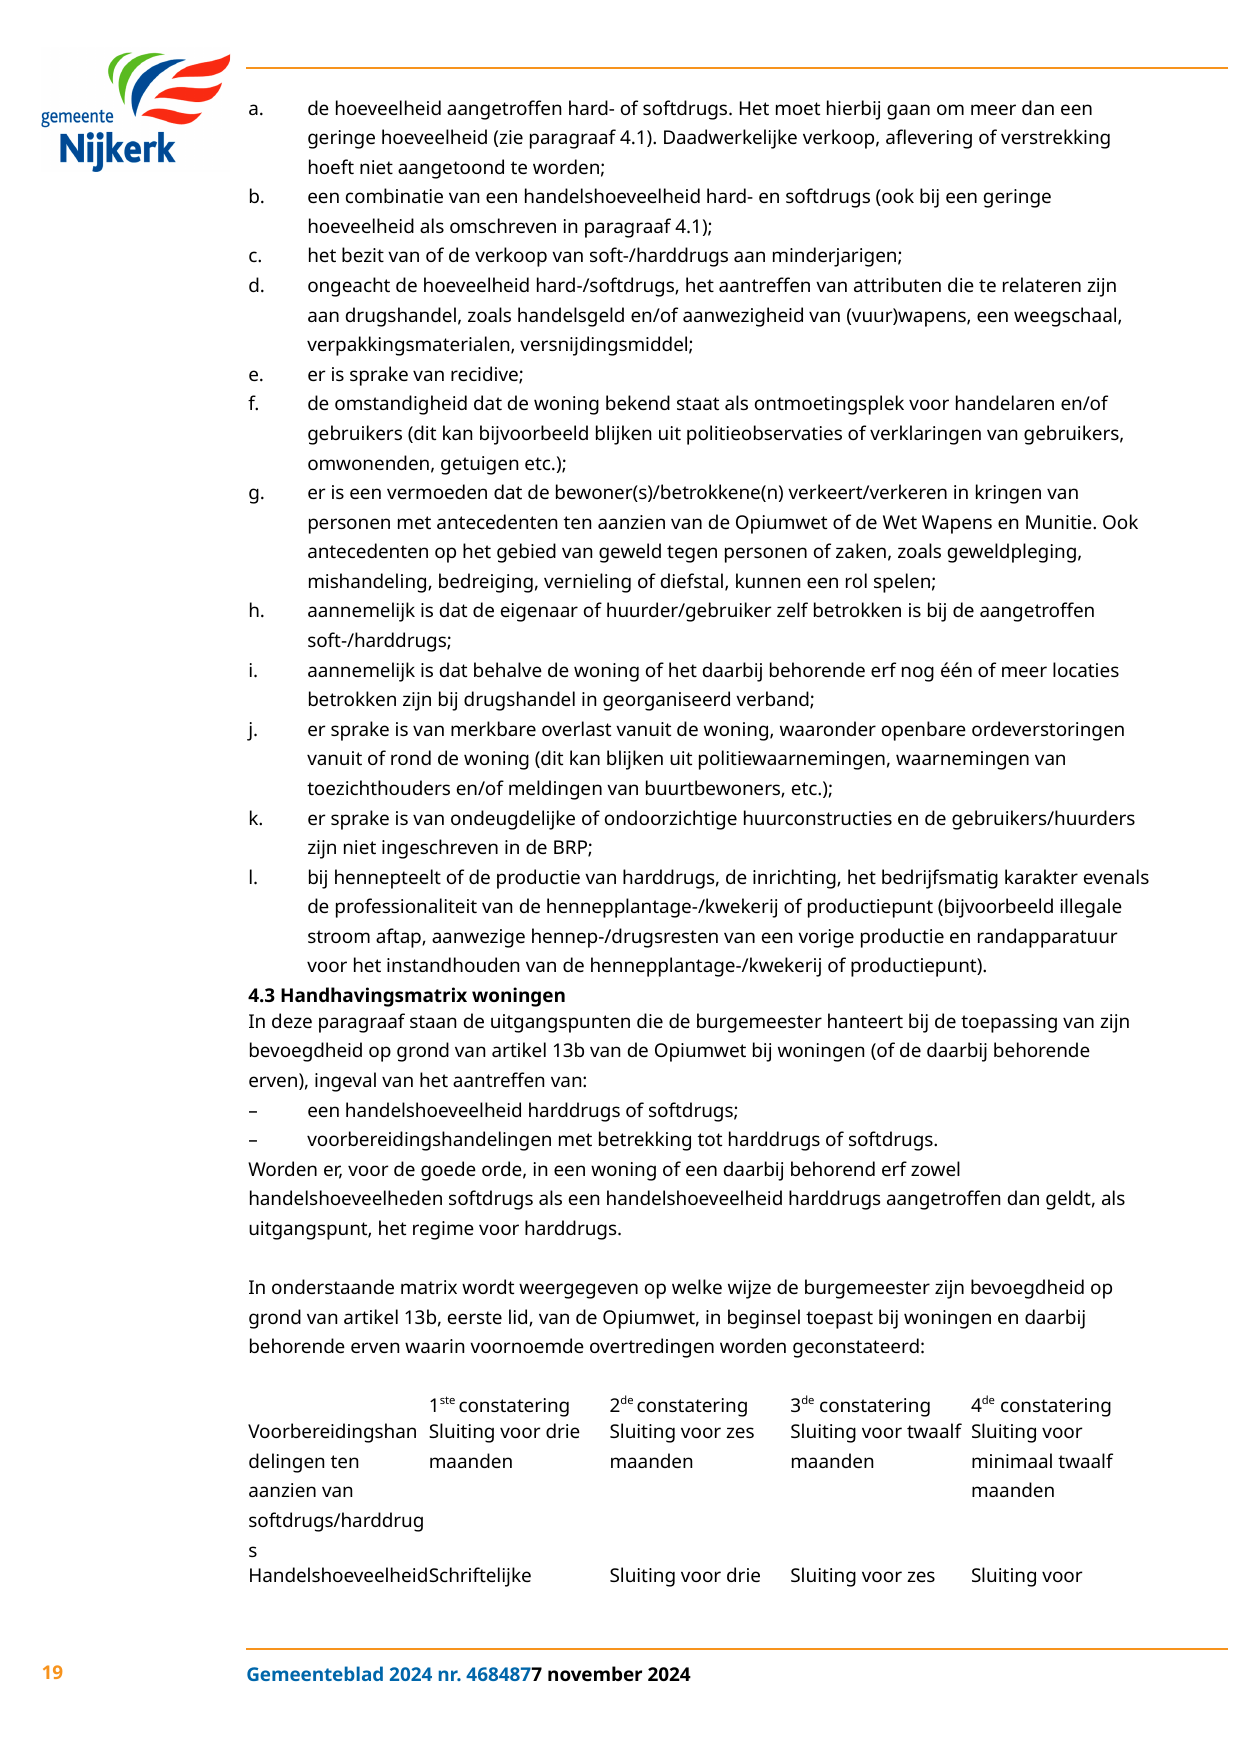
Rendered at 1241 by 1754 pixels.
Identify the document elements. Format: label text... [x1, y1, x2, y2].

table_cell Schriftelijke waarschuwing, tenzij ernstig geval; sluiting voor drie maanden [429, 1563, 609, 1588]
list ongeacht de hoeveelheid hard-/softdrugs, het aantreffen van attributen die te relateren zijn aan drugshandel, zoals handelsgeld en/of aanwezigheid van (vuur)wapens, een weegschaal, verpakkingsmaterialen, versnijdingsmiddel; [248, 272, 1152, 357]
list er is een vermoeden dat de bewoner(s)/betrokkene(n) verkeert/verkeren in kringen van personen met antecedenten ten aanzien van de Opiumwet of de Wet Wapens en Munitie. Ook antecedenten op het gebied van geweld tegen personen of zaken, zoals geweldpleging, mishandeling, bedreiging, vernieling of diefstal, kunnen een rol spelen; [248, 479, 1152, 594]
table_cell Sluiting voor drie maanden [429, 1419, 609, 1562]
table_cell Sluiting voor [971, 1563, 1152, 1588]
list aannemelijk is dat behalve de woning of het daarbij behorende erf nog één of meer locaties betrokken zijn bij drugshandel in georganiseerd verband; [248, 657, 1152, 712]
list de hoeveelheid aangetroffen hard- of softdrugs. Het moet hierbij gaan om meer dan een geringe hoeveelheid (zie paragraaf 4.1). Daadwerkelijke verkoop, aflevering of verstrekking hoeft niet aangetoond te worden; [248, 95, 1152, 180]
table_cell Handelshoeveelheid softdrugs tot 30 gram/tot 15 hennepplanten (mits geen handelsindicatoren) [248, 1563, 429, 1588]
list er sprake is van merkbare overlast vanuit de woning, waaronder openbare ordeverstoringen vanuit of rond de woning (dit kan blijken uit politiewaarnemingen, waarnemingen van toezichthouders en/of meldingen van buurtbewoners, etc.); [248, 716, 1152, 801]
list er is sprake van recidive; [248, 361, 1152, 387]
table_header [248, 1393, 429, 1418]
table_header 2de constatering [609, 1393, 790, 1418]
table_header 3de constatering [790, 1393, 971, 1418]
table_cell Sluiting voor twaalf maanden [790, 1419, 971, 1562]
list voorbereidingshandelingen met betrekking tot harddrugs of softdrugs. [248, 1126, 1152, 1152]
list een handelshoeveelheid harddrugs of softdrugs; [248, 1097, 1152, 1122]
table_header 1ste constatering [429, 1393, 609, 1418]
table_cell Voorbereidingshandelingen ten aanzien van softdrugs/harddrugs [248, 1419, 429, 1562]
text Worden er, voor de goede orde, in een woning of een daarbij behorend erf zowel handelshoeveelheden softdrugs als een handelshoeveelheid harddrugs aangetroffen dan geldt, als uitgangspunt, het regime voor harddrugs. [248, 1156, 1152, 1241]
picture [41, 47, 231, 172]
table_cell Sluiting voor zes maanden [609, 1419, 790, 1562]
list de omstandigheid dat de woning bekend staat als ontmoetingsplek voor handelaren en/of gebruikers (dit kan bijvoorbeeld blijken uit politieobservaties of verklaringen van gebruikers, omwonenden, getuigen etc.); [248, 391, 1152, 476]
table_cell Sluiting voor zes [790, 1563, 971, 1588]
table_cell Sluiting voor drie [609, 1563, 790, 1588]
list aannemelijk is dat de eigenaar of huurder/gebruiker zelf betrokken is bij de aangetroffen soft-/harddrugs; [248, 598, 1152, 653]
list het bezit van of de verkoop van soft-/harddrugs aan minderjarigen; [248, 243, 1152, 268]
table_cell Sluiting voor minimaal twaalf maanden [971, 1419, 1152, 1562]
list er sprake is van ondeugdelijke of ondoorzichtige huurconstructies en de gebruikers/huurders zijn niet ingeschreven in de BRP; [248, 805, 1152, 860]
text In deze paragraaf staan de uitgangspunten die de burgemeester hanteert bij de toepassing van zijn bevoegdheid op grond van artikel 13b van de Opiumwet bij woningen (of de daarbij behorende erven), ingeval van het aantreffen van: [248, 1008, 1152, 1093]
list bij hennepteelt of de productie van harddrugs, de inrichting, het bedrijfsmatig karakter evenals de professionaliteit van de hennepplantage-/kwekerij of productiepunt (bijvoorbeeld illegale stroom aftap, aanwezige hennep-/drugsresten van een vorige productie en randapparatuur voor het instandhouden van de hennepplantage-/kwekerij of productiepunt). [248, 864, 1152, 978]
list een combinatie van een handelshoeveelheid hard- en softdrugs (ook bij een geringe hoeveelheid als omschreven in paragraaf 4.1); [248, 183, 1152, 239]
text In onderstaande matrix wordt weergegeven op welke wijze de burgemeester zijn bevoegdheid op grond van artikel 13b, eerste lid, van de Opiumwet, in beginsel toepast bij woningen en daarbij behorende erven waarin voornoemde overtredingen worden geconstateerd: [248, 1274, 1152, 1359]
table_header 4de constatering [971, 1393, 1152, 1418]
text 4.3 Handhavingsmatrix woningen [248, 982, 1152, 1008]
